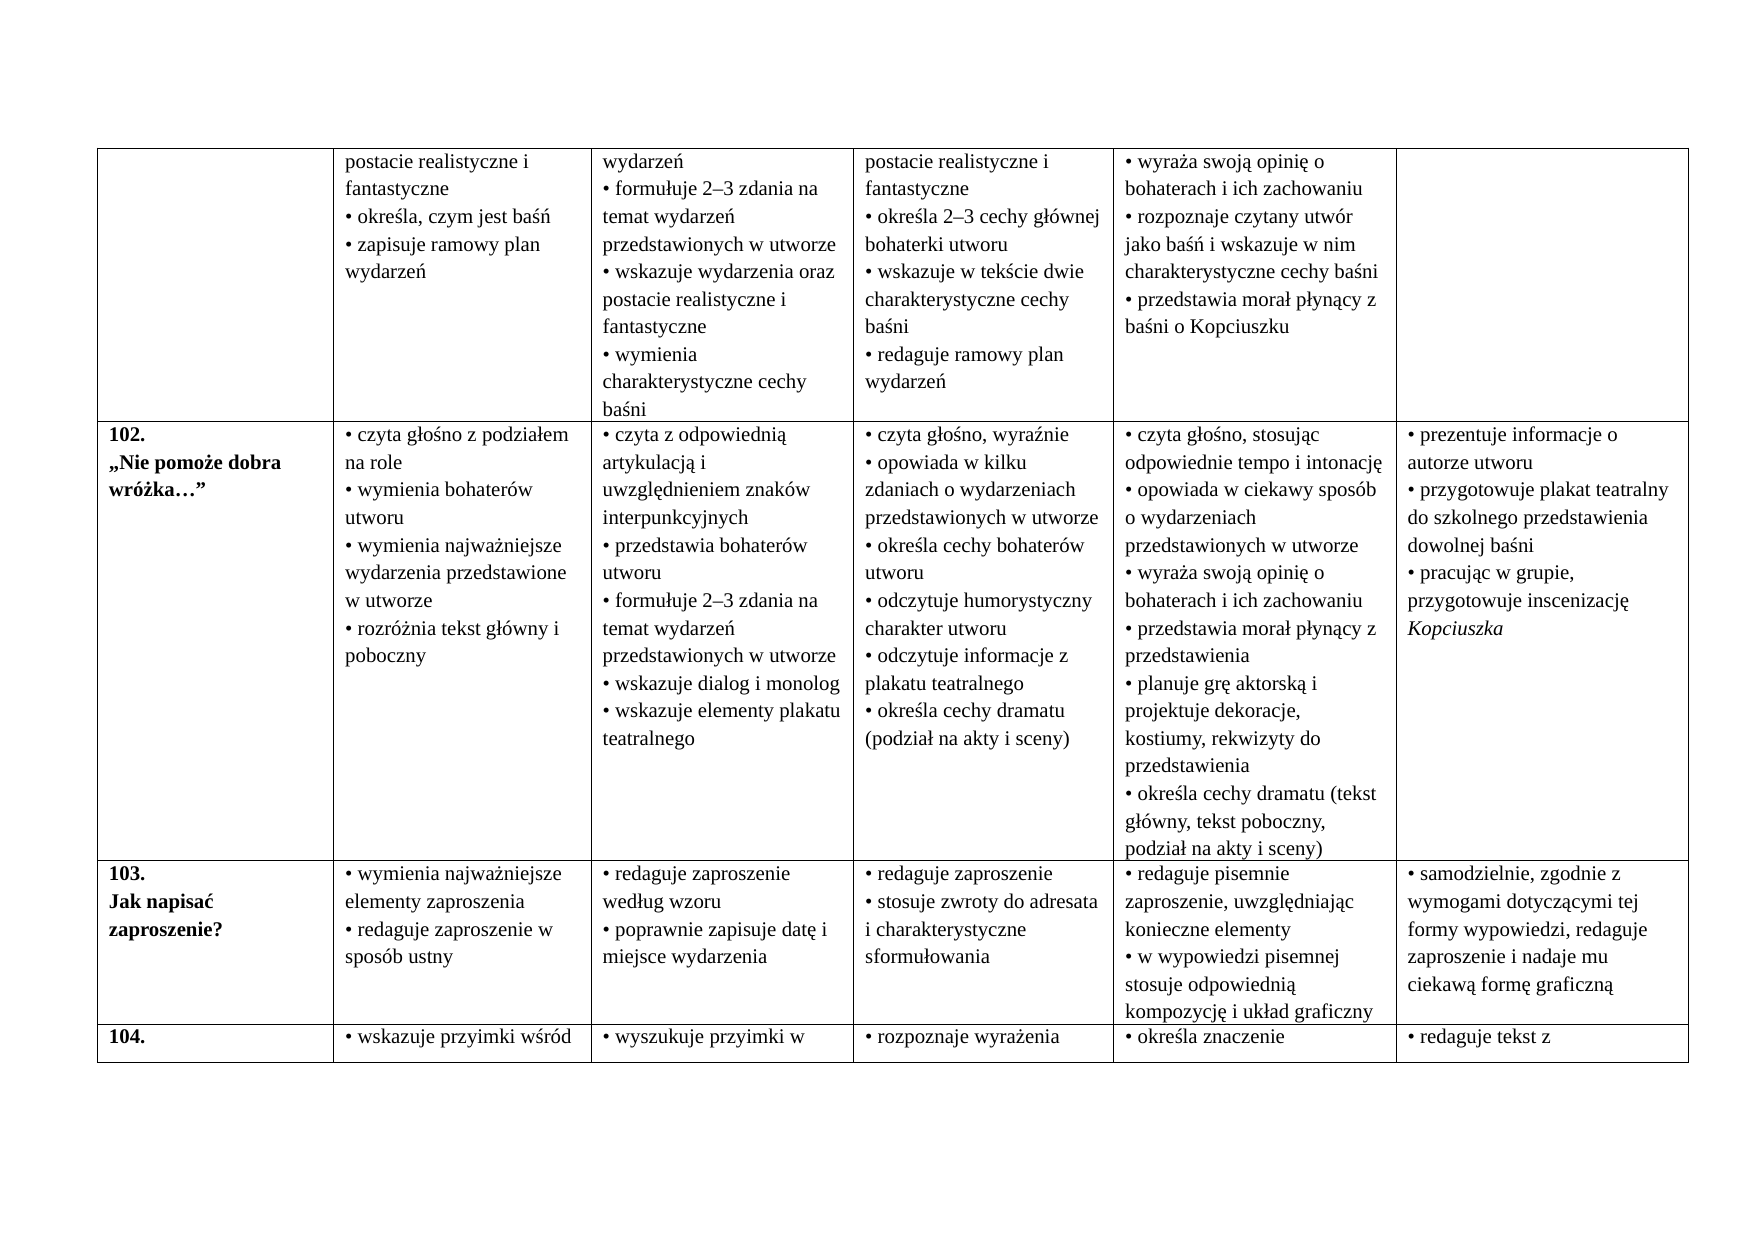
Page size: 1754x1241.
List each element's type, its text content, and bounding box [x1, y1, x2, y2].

table_cell 102. „Nie pomoże dobra wróżka…” [98, 422, 333, 860]
table_cell • wyraża swoją opinię o bohaterach i ich zachowaniu • rozpoznaje czytany utwór jako baśń i wskazuje w nim charakterystyczne cechy baśni • przedstawia morał płynący z baśni o Kopciuszku [1114, 149, 1396, 421]
table_cell • czyta głośno, stosując odpowiednie tempo i intonację • opowiada w ciekawy sposób o wydarzeniach przedstawionych w utworze • wyraża swoją opinię o bohaterach i ich zachowaniu • przedstawia morał płynący z przedstawienia • planuje grę aktorską i projektuje dekoracje, kostiumy, rekwizyty do przedstawienia • określa cechy dramatu (tekst główny, tekst poboczny, podział na akty i sceny) [1114, 422, 1396, 860]
table_cell • redaguje pisemnie zaproszenie, uwzględniając konieczne elementy • w wypowiedzi pisemnej stosuje odpowiednią kompozycję i układ graficzny [1114, 861, 1396, 1023]
table_cell • czyta głośno, wyraźnie • opowiada w kilku zdaniach o wydarzeniach przedstawionych w utworze • określa cechy bohaterów utworu • odczytuje humorystyczny charakter utworu • odczytuje informacje z plakatu teatralnego • określa cechy dramatu (podział na akty i sceny) [854, 422, 1113, 860]
table_cell • samodzielnie, zgodnie z wymogami dotyczącymi tej formy wypowiedzi, redaguje zaproszenie i nadaje mu ciekawą formę graficzną [1397, 861, 1688, 1023]
table_cell • czyta głośno z podziałem na role • wymienia bohaterów utworu • wymienia najważniejsze wydarzenia przedstawione w utworze • rozróżnia tekst główny i poboczny [334, 422, 591, 860]
table_cell [1397, 149, 1688, 421]
table_cell 103. Jak napisać zaproszenie? [98, 861, 333, 1023]
table_cell 104. [98, 1025, 333, 1062]
table_cell • prezentuje informacje o autorze utworu • przygotowuje plakat teatralny do szkolnego przedstawienia dowolnej baśni • pracując w grupie, przygotowuje inscenizację Kopciuszka [1397, 422, 1688, 860]
table_cell • wyszukuje przyimki w [592, 1025, 853, 1062]
table_cell • wymienia najważniejsze elementy zaproszenia • redaguje zaproszenie w sposób ustny [334, 861, 591, 1023]
table_cell • redaguje tekst z [1397, 1025, 1688, 1062]
table_cell postacie realistyczne i fantastyczne • określa 2–3 cechy głównej bohaterki utworu • wskazuje w tekście dwie charakterystyczne cechy baśni • redaguje ramowy plan wydarzeń [854, 149, 1113, 421]
table_cell [98, 149, 333, 421]
table_cell wydarzeń • formułuje 2–3 zdania na temat wydarzeń przedstawionych w utworze • wskazuje wydarzenia oraz postacie realistyczne i fantastyczne • wymienia charakterystyczne cechy baśni [592, 149, 853, 421]
table_cell • czyta z odpowiednią artykulacją i uwzględnieniem znaków interpunkcyjnych • przedstawia bohaterów utworu • formułuje 2–3 zdania na temat wydarzeń przedstawionych w utworze • wskazuje dialog i monolog • wskazuje elementy plakatu teatralnego [592, 422, 853, 860]
table_cell • redaguje zaproszenie według wzoru • poprawnie zapisuje datę i miejsce wydarzenia [592, 861, 853, 1023]
table_cell • redaguje zaproszenie • stosuje zwroty do adresata i charakterystyczne sformułowania [854, 861, 1113, 1023]
table_cell • wskazuje przyimki wśród [334, 1025, 591, 1062]
table_cell • rozpoznaje wyrażenia [854, 1025, 1113, 1062]
table_cell • określa znaczenie [1114, 1025, 1396, 1062]
table_cell postacie realistyczne i fantastyczne • określa, czym jest baśń • zapisuje ramowy plan wydarzeń [334, 149, 591, 421]
